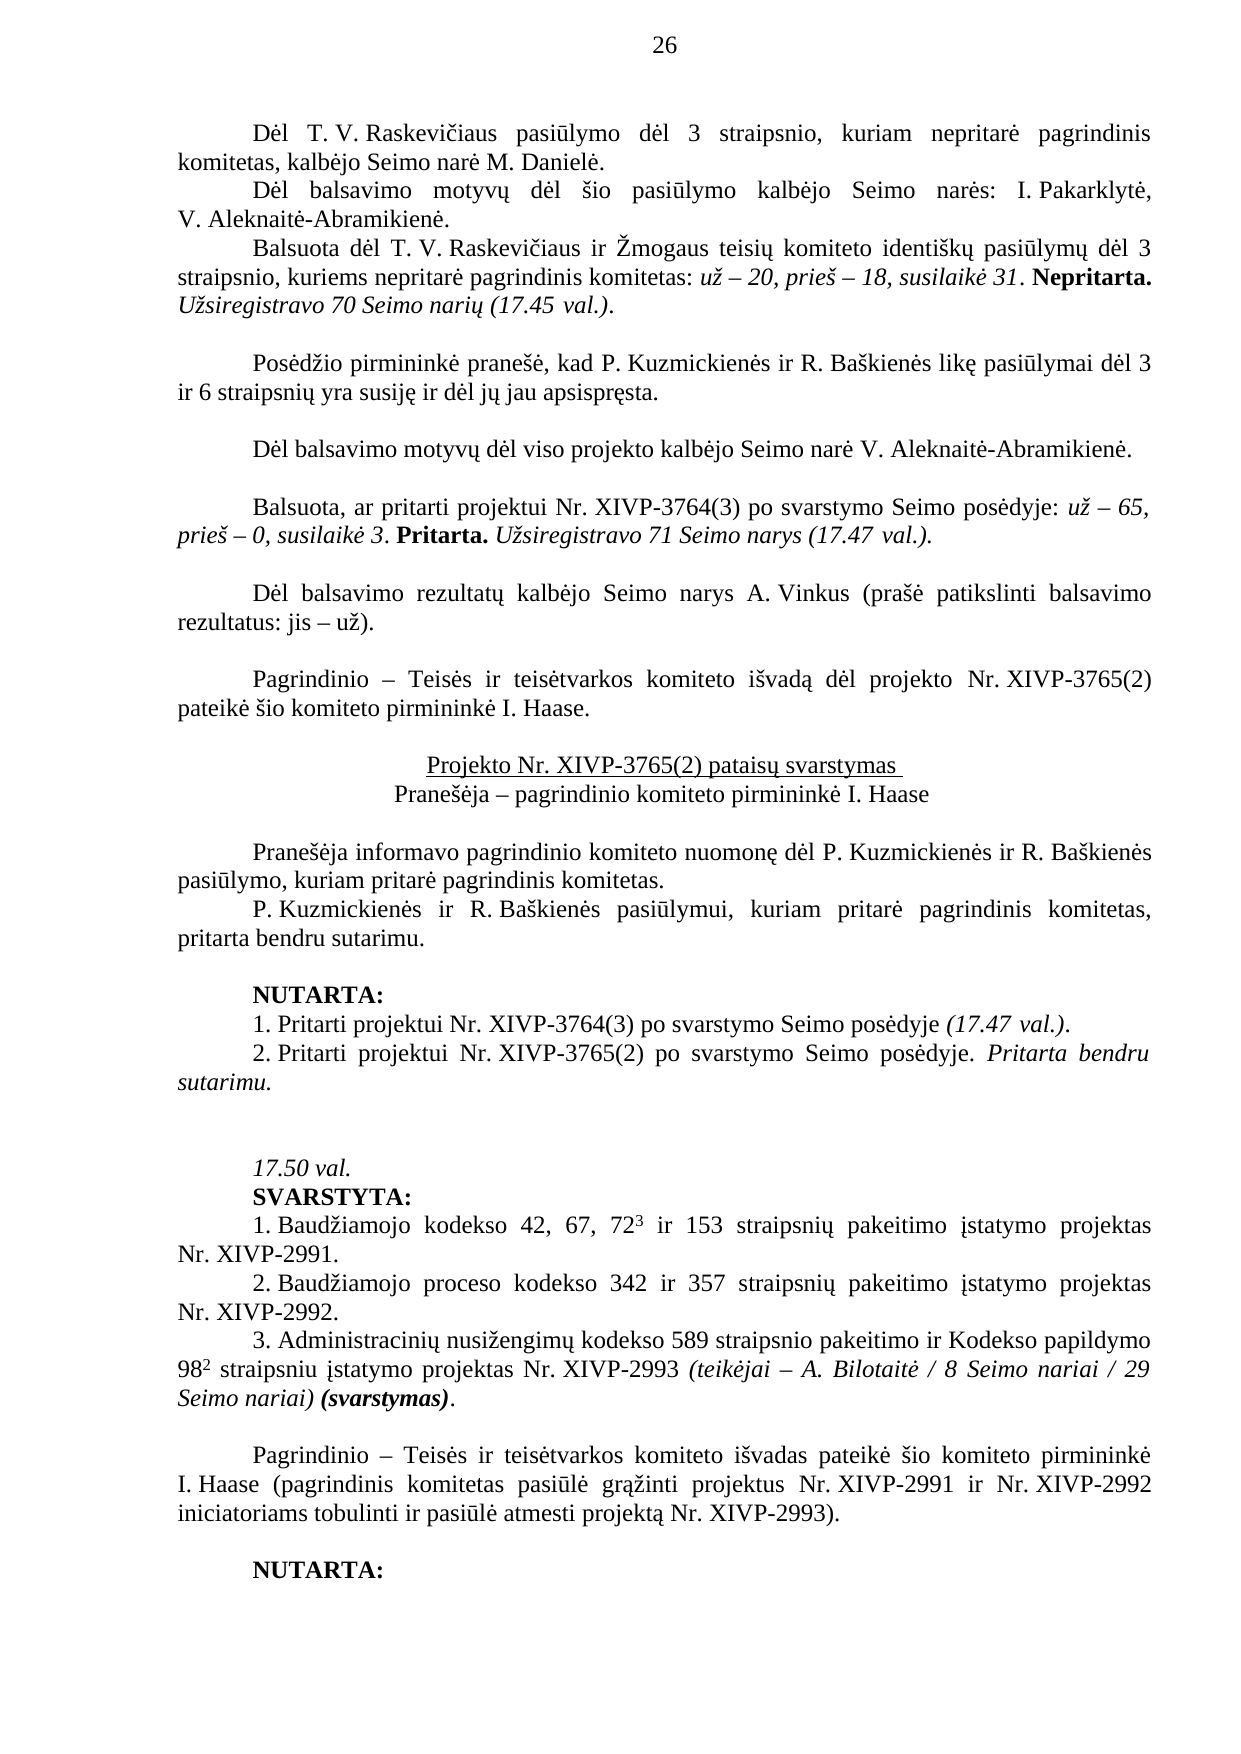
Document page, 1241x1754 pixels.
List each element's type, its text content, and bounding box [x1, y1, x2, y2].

text Dėl balsavimo motyvų dėl viso projekto kalbėjo Seimo narė V. Aleknaitė-Abramikienė. [177, 434, 1152, 463]
text Projekto Nr. XIVP-3765(2) pataisų svarstymas [177, 751, 1152, 779]
text 2. Pritarti projektui Nr. XIVP-3765(2) po svarstymo Seimo posėdyje. Pritarta bendru sutarimu. [177, 1038, 1152, 1096]
text Pranešėja informavo pagrindinio komiteto nuomonę dėl P. Kuzmickienės ir R. Baškienės pasiūlymo, kuriam pritarė pagrindinis komitetas. [177, 837, 1152, 894]
text NUTARTA: [177, 1556, 1152, 1584]
text Pagrindinio – Teisės ir teisėtvarkos komiteto išvadas pateikė šio komiteto pirmininkė I. Haase (pagrindinis komitetas pasiūlė grąžinti projektus Nr. XIVP-2991 ir Nr. XIVP-2992 iniciatoriams tobulinti ir pasiūlė atmesti projektą Nr. XIVP-2993). [177, 1441, 1152, 1527]
text Dėl balsavimo rezultatų kalbėjo Seimo narys A. Vinkus (prašė patikslinti balsavimo rezultatus: jis – už). [177, 578, 1152, 636]
text 17.50 val. [177, 1153, 1152, 1182]
text Posėdžio pirmininkė pranešė, kad P. Kuzmickienės ir R. Baškienės likę pasiūlymai dėl 3 ir 6 straipsnių yra susiję ir dėl jų jau apsispręsta. [177, 348, 1152, 406]
text SVARSTYTA: [177, 1182, 1152, 1211]
text Balsuota dėl T. V. Raskevičiaus ir Žmogaus teisių komiteto identiškų pasiūlymų dėl 3 straipsnio, kuriems nepritarė pagrindinis komitetas: už – 20, prieš – 18, susilaikė 31. Nepritarta. Užsiregistravo 70 Seimo narių (17.45 val.). [177, 233, 1152, 319]
text Dėl balsavimo motyvų dėl šio pasiūlymo kalbėjo Seimo narės: I. Pakarklytė, V. Aleknaitė-Abramikienė. [177, 176, 1152, 233]
text P. Kuzmickienės ir R. Baškienės pasiūlymui, kuriam pritarė pagrindinis komitetas, pritarta bendru sutarimu. [177, 894, 1152, 952]
text Pranešėja – pagrindinio komiteto pirmininkė I. Haase [177, 779, 1152, 808]
text 1. Baudžiamojo kodekso 42, 67, 723 ir 153 straipsnių pakeitimo įstatymo projektas Nr. XIVP-2991. [177, 1211, 1152, 1268]
text Balsuota, ar pritarti projektui Nr. XIVP-3764(3) po svarstymo Seimo posėdyje: už – 65, prieš – 0, susilaikė 3. Pritarta. Užsiregistravo 71 Seimo narys (17.47 val.). [177, 492, 1152, 549]
text Pagrindinio – Teisės ir teisėtvarkos komiteto išvadą dėl projekto Nr. XIVP-3765(2) pateikė šio komiteto pirmininkė I. Haase. [177, 664, 1152, 722]
text 3. Administracinių nusižengimų kodekso 589 straipsnio pakeitimo ir Kodekso papildymo 982 straipsniu įstatymo projektas Nr. XIVP-2993 (teikėjai – A. Bilotaitė / 8 Seimo nariai / 29 Seimo nariai) (svarstymas). [177, 1326, 1152, 1412]
text 1. Pritarti projektui Nr. XIVP-3764(3) po svarstymo Seimo posėdyje (17.47 val.). [177, 1009, 1152, 1038]
text NUTARTA: [177, 981, 1152, 1009]
text 2. Baudžiamojo proceso kodekso 342 ir 357 straipsnių pakeitimo įstatymo projektas Nr. XIVP-2992. [177, 1268, 1152, 1326]
text Dėl T. V. Raskevičiaus pasiūlymo dėl 3 straipsnio, kuriam nepritarė pagrindinis komitetas, kalbėjo Seimo narė M. Danielė. [177, 118, 1152, 176]
